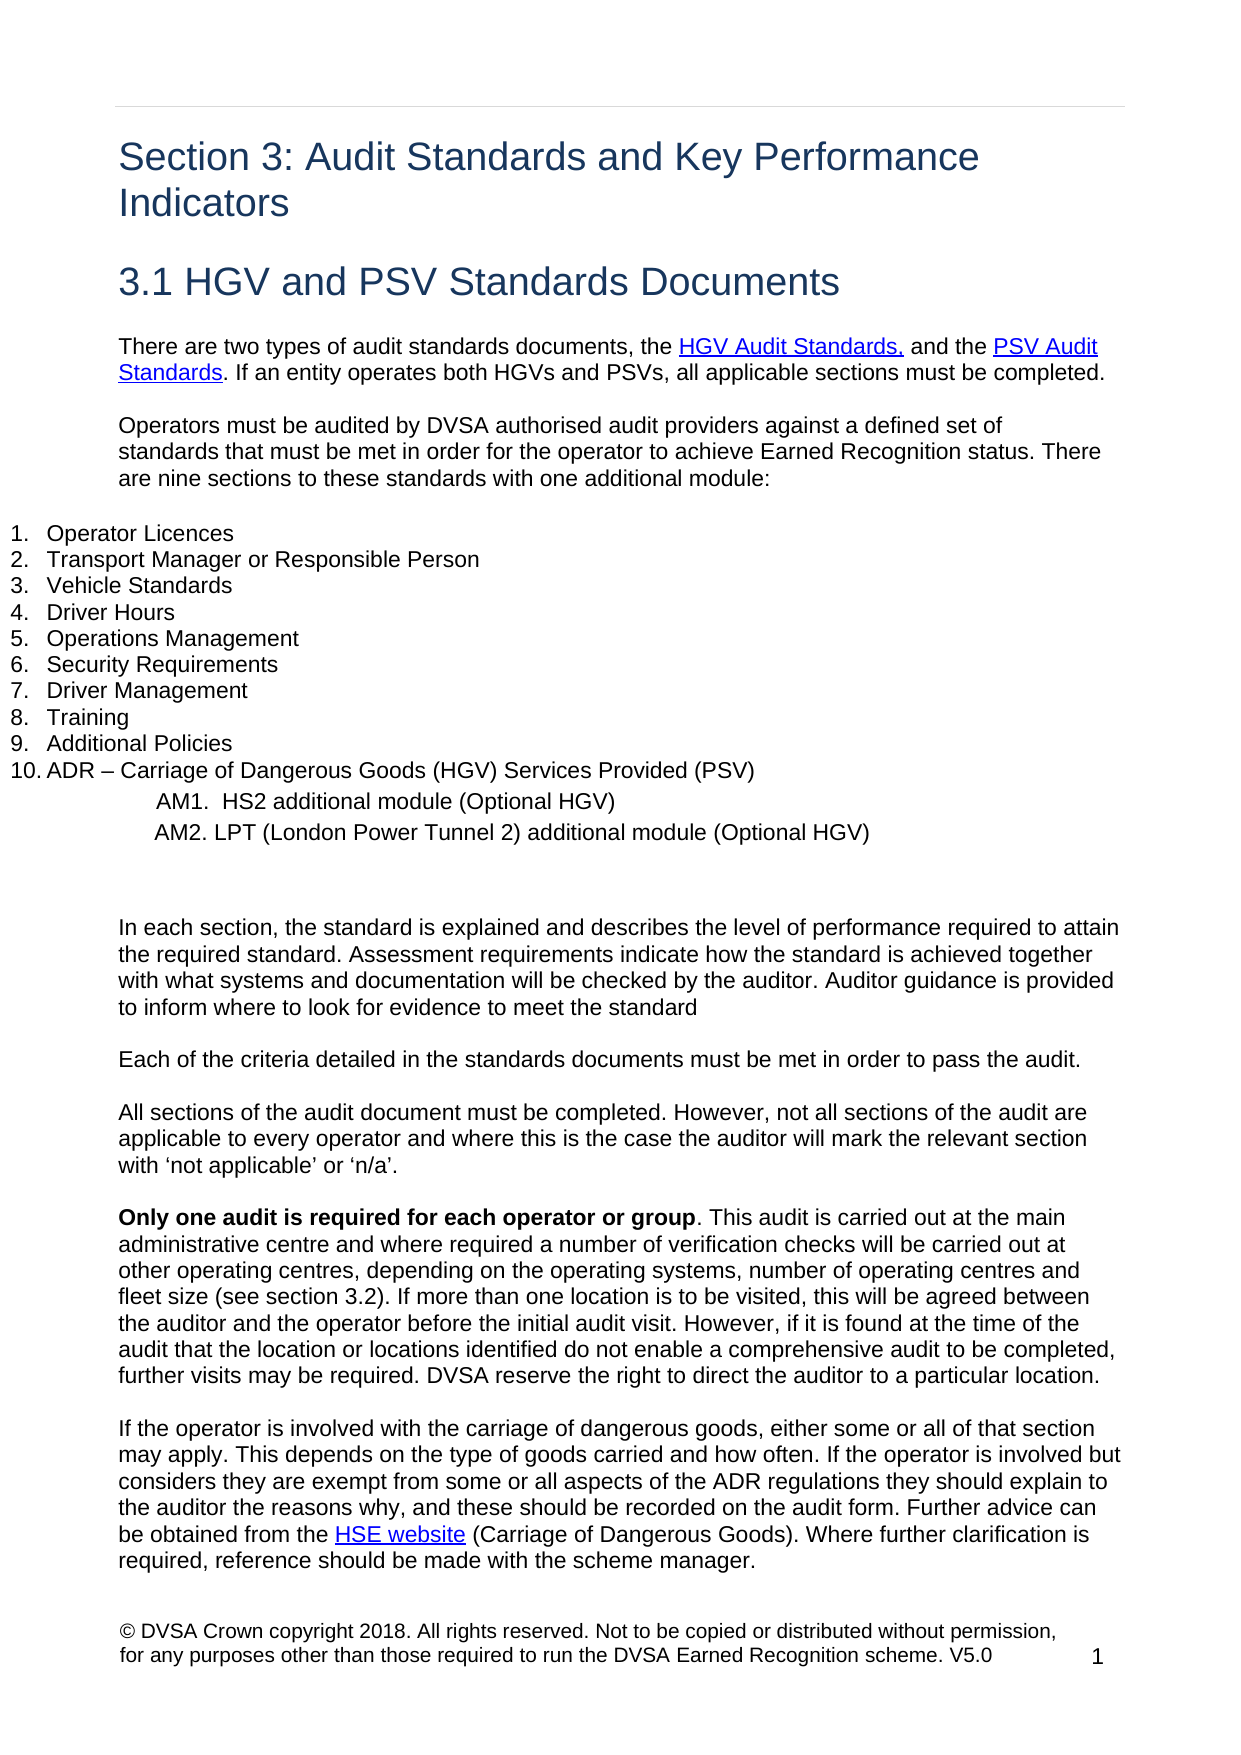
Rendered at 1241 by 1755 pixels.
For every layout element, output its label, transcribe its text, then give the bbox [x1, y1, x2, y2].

list Transport Manager or Responsible Person [10, 546, 1241, 572]
list ADR – Carriage of Dangerous Goods (HGV) Services Provided (PSV) [10, 757, 1241, 783]
list Driver Management [10, 677, 1241, 704]
list HGV and PSV Standards Documents [118, 258, 1241, 304]
text Only one audit is required for each operator or group. This audit is carried out at the main administrative centre and where required a number of verification checks will be carried out at other operating centres, depending on the operating systems, number of operating centres and fleet size (see section 3.2). If more than one location is to be visited, this will be agreed between the auditor and the operator before the initial audit visit. However, if it is found at the time of the audit that the location or locations identified do not enable a comprehensive audit to be completed, further visits may be required. DVSA reserve the right to direct the auditor to a particular location. [118, 1204, 1118, 1389]
text Operators must be audited by DVSA authorised audit providers against a defined set of standards that must be met in order for the operator to achieve Earned Recognition status. There are nine sections to these standards with one additional module: [118, 412, 1103, 491]
list Additional Policies [10, 730, 1241, 757]
text In each section, the standard is explained and describes the level of performance required to attain the required standard. Assessment requirements indicate how the standard is achieved together with what systems and documentation will be checked by the auditor. Auditor guidance is provided to inform where to look for evidence to meet the standard [118, 914, 1121, 1020]
text AM2. LPT (London Power Tunnel 2) additional module (Optional HGV) [153, 819, 1241, 845]
text Section 3: Audit Standards and Key Performance Indicators [118, 134, 983, 225]
list Operator Licences [10, 519, 1241, 546]
list Driver Hours [10, 599, 1241, 625]
text AM1. HS2 additional module (Optional HGV) [154, 788, 1241, 814]
text If the operator is involved with the carriage of dangerous goods, either some or all of that section may apply. This depends on the type of goods carried and how often. If the operator is involved but considers they are exempt from some or all aspects of the ADR regulations they should explain to the auditor the reasons why, and these should be recorded on the audit form. Further advice can be obtained from the HSE website (Carriage of Dangerous Goods). Where further clarification is required, reference should be made with the scheme manager. [118, 1415, 1122, 1573]
text Each of the criteria detailed in the standards documents must be met in order to pass the audit. [118, 1046, 1241, 1072]
list Training [10, 704, 1241, 730]
list Vehicle Standards [10, 572, 1241, 599]
list Operations Management [10, 625, 1241, 651]
text There are two types of audit standards documents, the HGV Audit Standards, and the PSV Audit Standards. If an entity operates both HGVs and PSVs, all applicable sections must be completed. [118, 333, 1121, 385]
list Security Requirements [10, 651, 1241, 677]
text All sections of the audit document must be completed. However, not all sections of the audit are applicable to every operator and where this is the case the auditor will mark the relevant section with ‘not applicable’ or ‘n/a’. [118, 1099, 1088, 1178]
